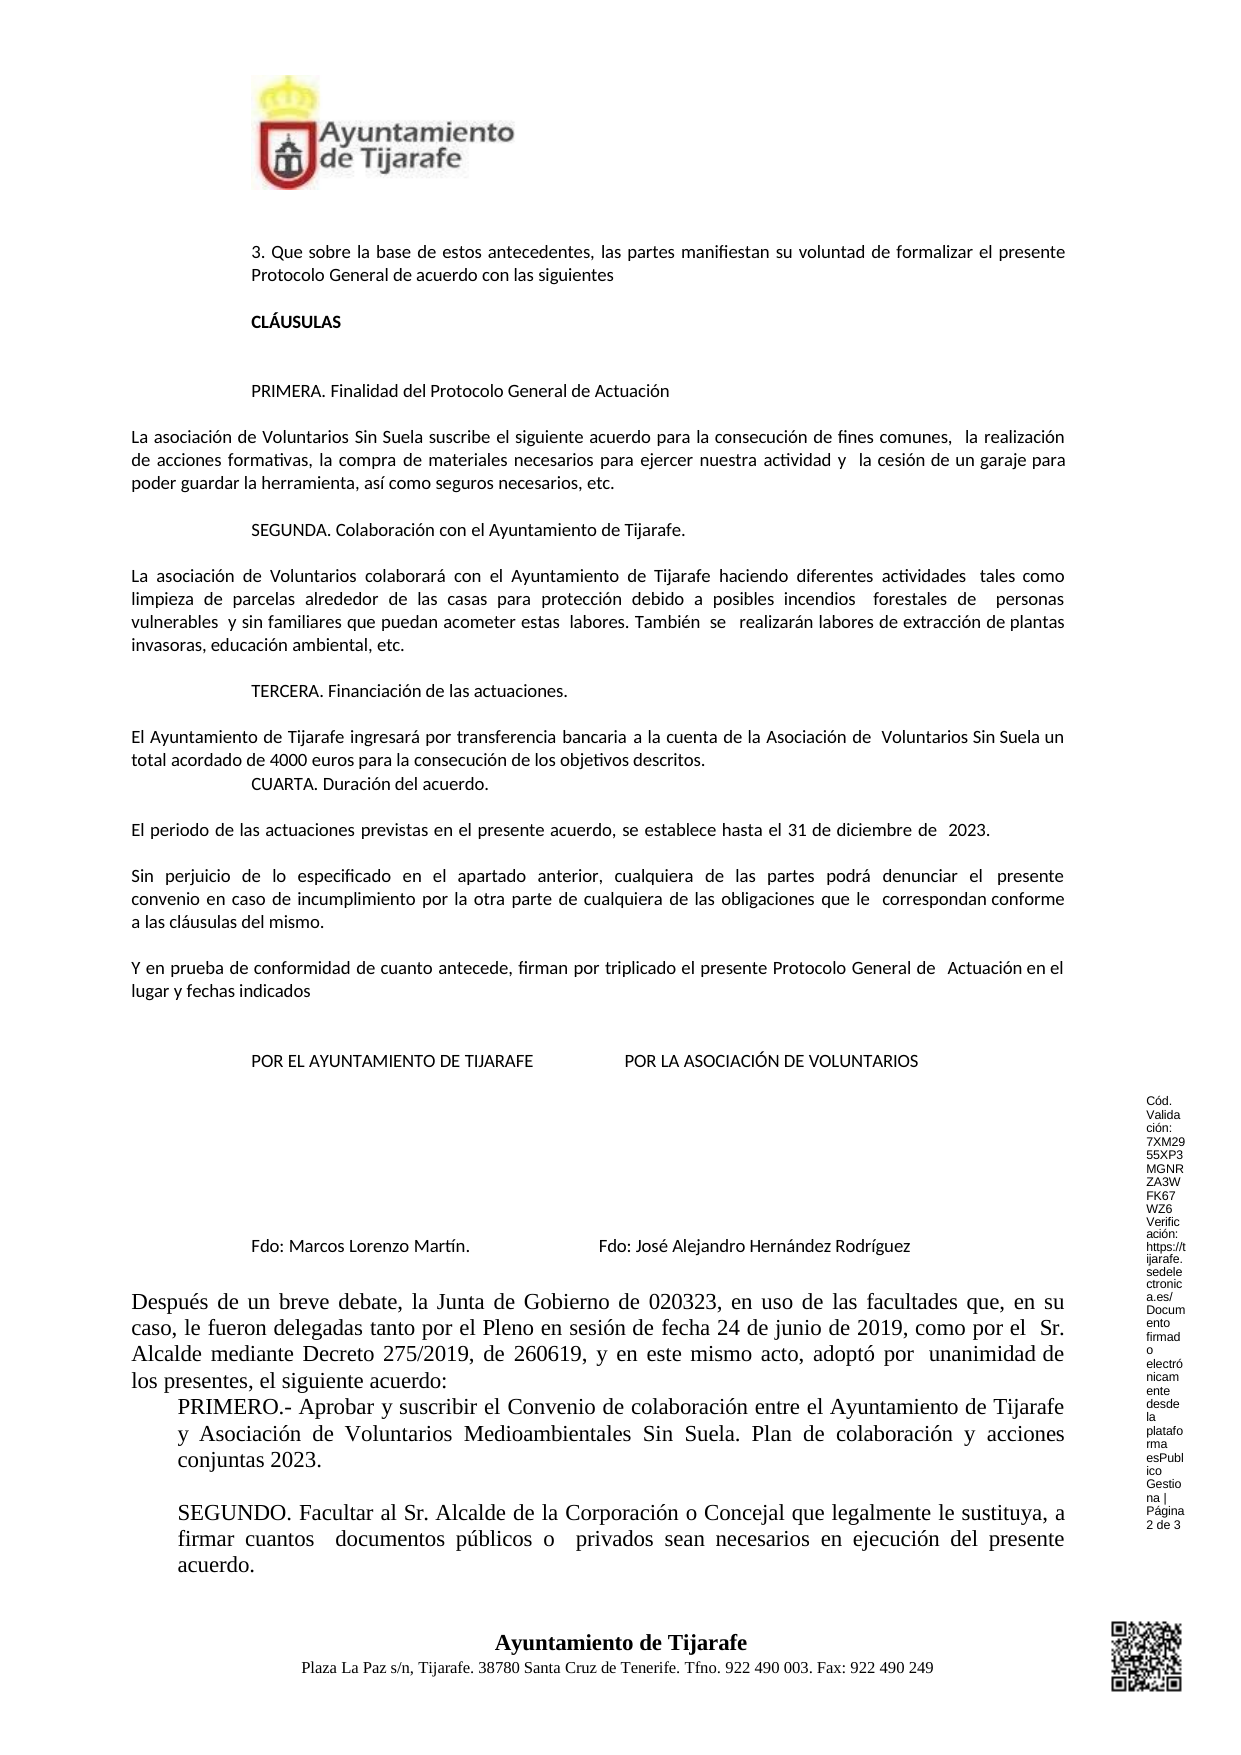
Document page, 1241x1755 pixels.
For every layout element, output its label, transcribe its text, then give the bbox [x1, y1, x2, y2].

text La asociación de Voluntarios Sin Suela suscribe el siguiente acuerdo para la consecución de fines comunes, la realización de acciones formativas, la compra de materiales necesarios para ejercer nuestra actividad y la cesión de un garaje para poder guardar la herramienta, así como seguros necesarios, etc. [131, 426, 1066, 494]
text Y en prueba de conformidad de cuanto antecede, firman por triplicado el presente Protocolo General de Actuación en el lugar y fechas indicados [131, 957, 1064, 1002]
text PRIMERA. Finalidad del Protocolo General de Actuación [251, 379, 1195, 402]
text Verificación: https://tijarafe.sedelectronica.es/ [1146, 1216, 1186, 1303]
list Que sobre la base de estos antecedentes, las partes manifiestan su voluntad de formalizar el presente Protocolo General de acuerdo con las siguientes [251, 241, 1065, 286]
text Documento firmado electrónicamente desde la plataforma esPublico Gestiona | Página 2 de 3 [1146, 1303, 1186, 1532]
text La asociación de Voluntarios colaborará con el Ayuntamiento de Tijarafe haciendo diferentes actividades tales como limpieza de parcelas alrededor de las casas para protección debido a posibles incendios forestales de personas vulnerables y sin familiares que puedan acometer estas labores. También se realizarán labores de extracción de plantas invasoras, educación ambiental, etc. [131, 564, 1065, 656]
text SEGUNDO. Facultar al Sr. Alcalde de la Corporación o Concejal que legalmente le sustituya, a firmar cuantos documentos públicos o privados sean necesarios en ejecución del presente acuerdo. [177, 1499, 1065, 1578]
text CUARTA. Duración del acuerdo. [251, 772, 1195, 794]
text SEGUNDA. Colaboración con el Ayuntamiento de Tijarafe. [251, 518, 1195, 541]
text PRIMERO.- Aprobar y suscribir el Convenio de colaboración entre el Ayuntamiento de Tijarafe y Asociación de Voluntarios Medioambientales Sin Suela. Plan de colaboración y acciones conjuntas 2023. [177, 1393, 1065, 1472]
text Fdo: Marcos Lorenzo Martín. Fdo: José Alejandro Hernández Rodríguez [251, 1234, 1144, 1257]
text Sin perjuicio de lo especificado en el apartado anterior, cualquiera de las partes podrá denunciar el presente convenio en caso de incumplimiento por la otra parte de cualquiera de las obligaciones que le correspondan conforme a las cláusulas del mismo. [131, 864, 1065, 933]
subtitle Después de un breve debate, la Junta de Gobierno de 020323, en uso de las facultades que, en su caso, le fueron delegadas tanto por el Pleno en sesión de fecha 24 de junio de 2019, como por el Sr. Alcalde mediante Decreto 275/2019, de 260619, y en este mismo acto, adoptó por unanimidad de los presentes, el siguiente acuerdo: [131, 1288, 1065, 1393]
text CLÁUSULAS [251, 310, 1195, 333]
text El Ayuntamiento de Tijarafe ingresará por transferencia bancaria a la cuenta de la Asociación de Voluntarios Sin Suela un total acordado de 4000 euros para la consecución de los objetivos descritos. [131, 726, 1065, 771]
text TERCERA. Financiación de las actuaciones. [251, 679, 1195, 702]
text [1144, 1095, 1186, 1618]
text POR EL AYUNTAMIENTO DE TIJARAFE POR LA ASOCIACIÓN DE VOLUNTARIOS [251, 1049, 1195, 1072]
text Cód. Validación: 7XM2955XP3MGNRZA3WFK67WZ6 [1146, 1095, 1186, 1216]
text El periodo de las actuaciones previstas en el presente acuerdo, se establece hasta el 31 de diciembre de 2023. [131, 818, 1065, 841]
